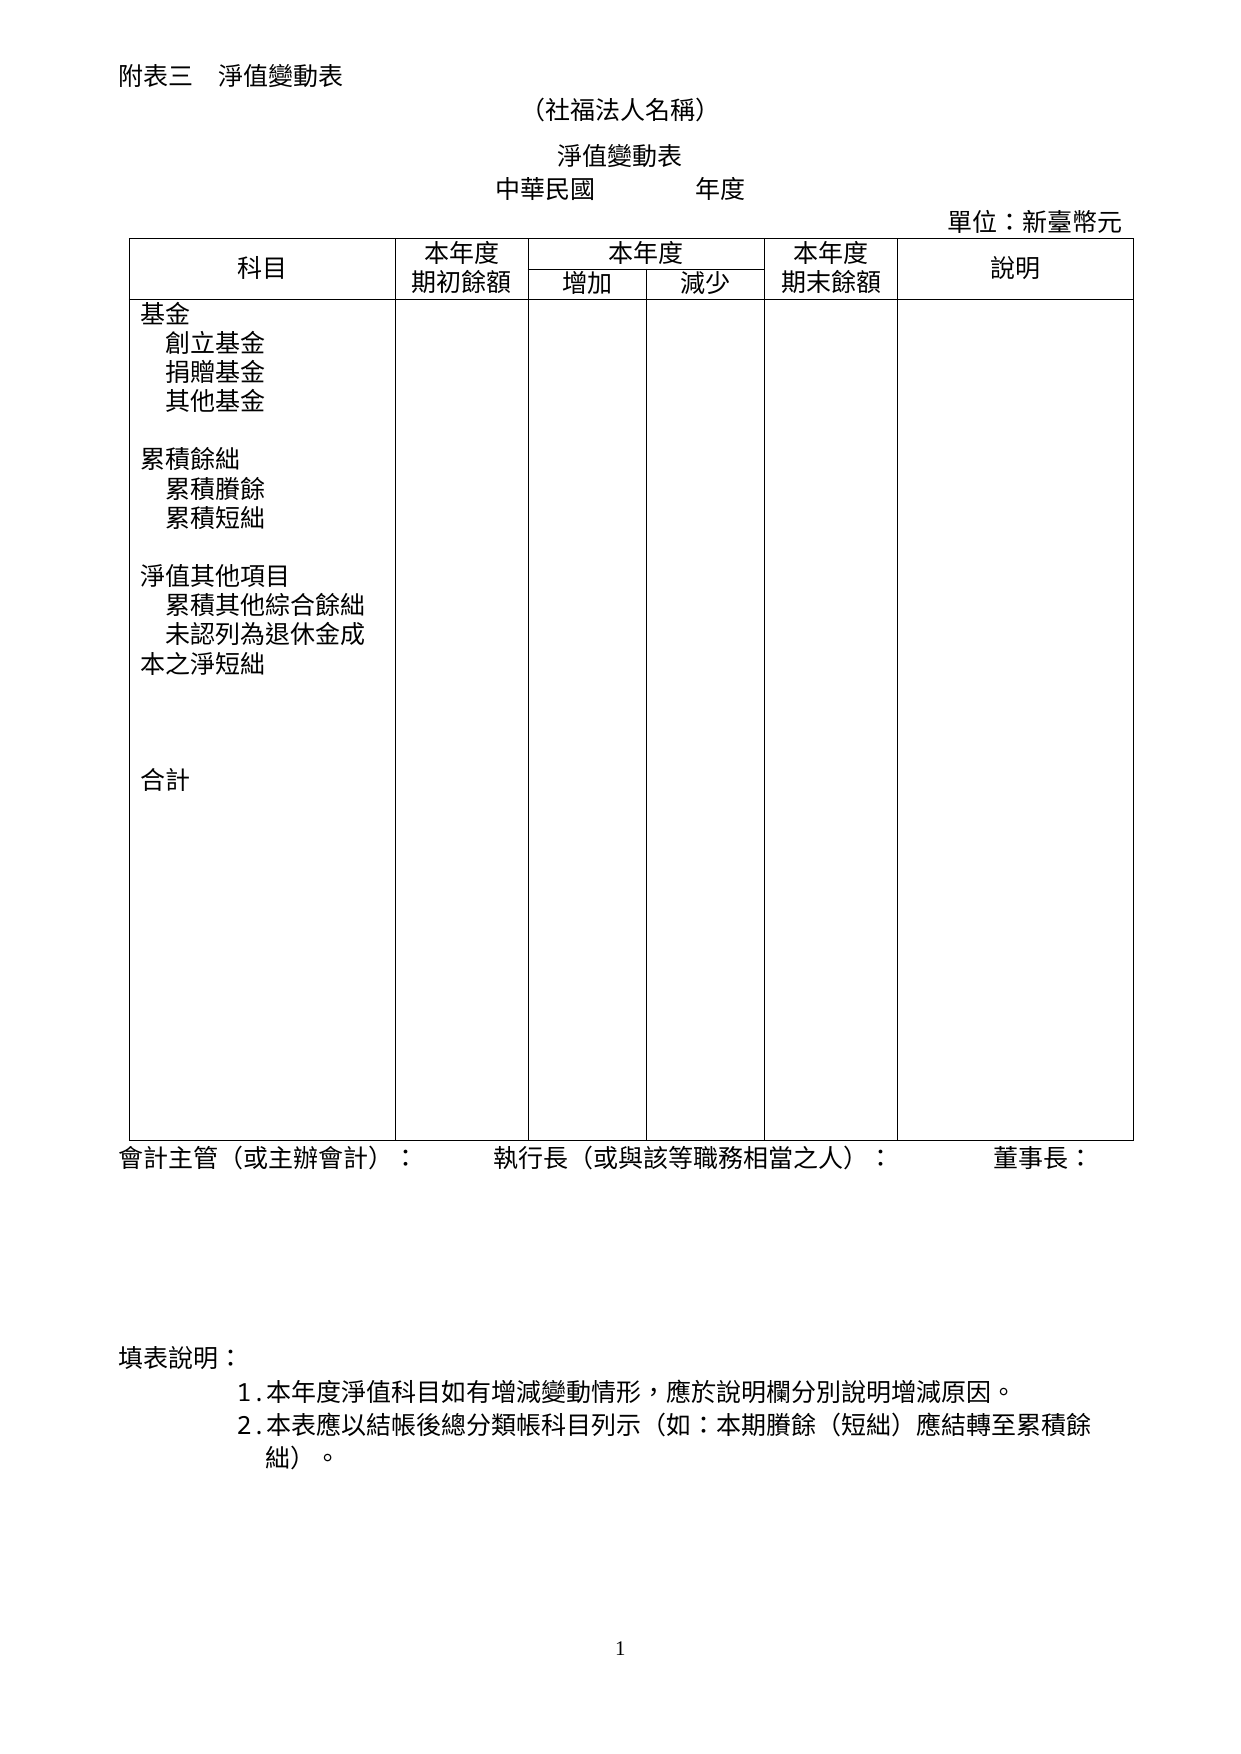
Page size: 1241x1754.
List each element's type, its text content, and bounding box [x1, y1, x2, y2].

table_header 本年度 [529, 239, 764, 268]
text 附表三 淨值變動表 [118, 59, 1122, 92]
text 單位：新臺幣元 [118, 205, 1122, 238]
table_header 科目 [130, 239, 395, 299]
text 1.本年度淨值科目如有增減變動情形，應於說明欄分別說明增減原因。 [236, 1374, 1122, 1408]
text 中華民國 年度 [118, 172, 1122, 205]
table_cell 增加 [529, 270, 646, 299]
table_cell [765, 300, 897, 1140]
table_header 本年度 期初餘額 [396, 239, 528, 299]
table_cell [396, 300, 528, 1140]
text 填表說明： [118, 1341, 1122, 1374]
table_cell [898, 300, 1133, 1140]
table_header 本年度 期末餘額 [765, 239, 897, 299]
table_cell 基金 創立基金 捐贈基金 其他基金 累積餘絀 累積賸餘 累積短絀 淨值其他項目 累積其他綜合餘絀 未認列為退休金成本之淨短絀 合計 [130, 300, 395, 1140]
text 2.本表應以結帳後總分類帳科目列示（如：本期賸餘（短絀）應結轉至累積餘絀）。 [236, 1408, 1122, 1474]
text （社福法人名稱） [118, 92, 1122, 126]
table_cell [647, 300, 764, 1140]
text 會計主管（或主辦會計）： 執行長（或與該等職務相當之人）： 董事長： [118, 1141, 1122, 1174]
text 淨值變動表 [118, 138, 1122, 172]
table_header 說明 [898, 239, 1133, 299]
table_cell [529, 300, 646, 1140]
table_cell 減少 [647, 270, 764, 299]
